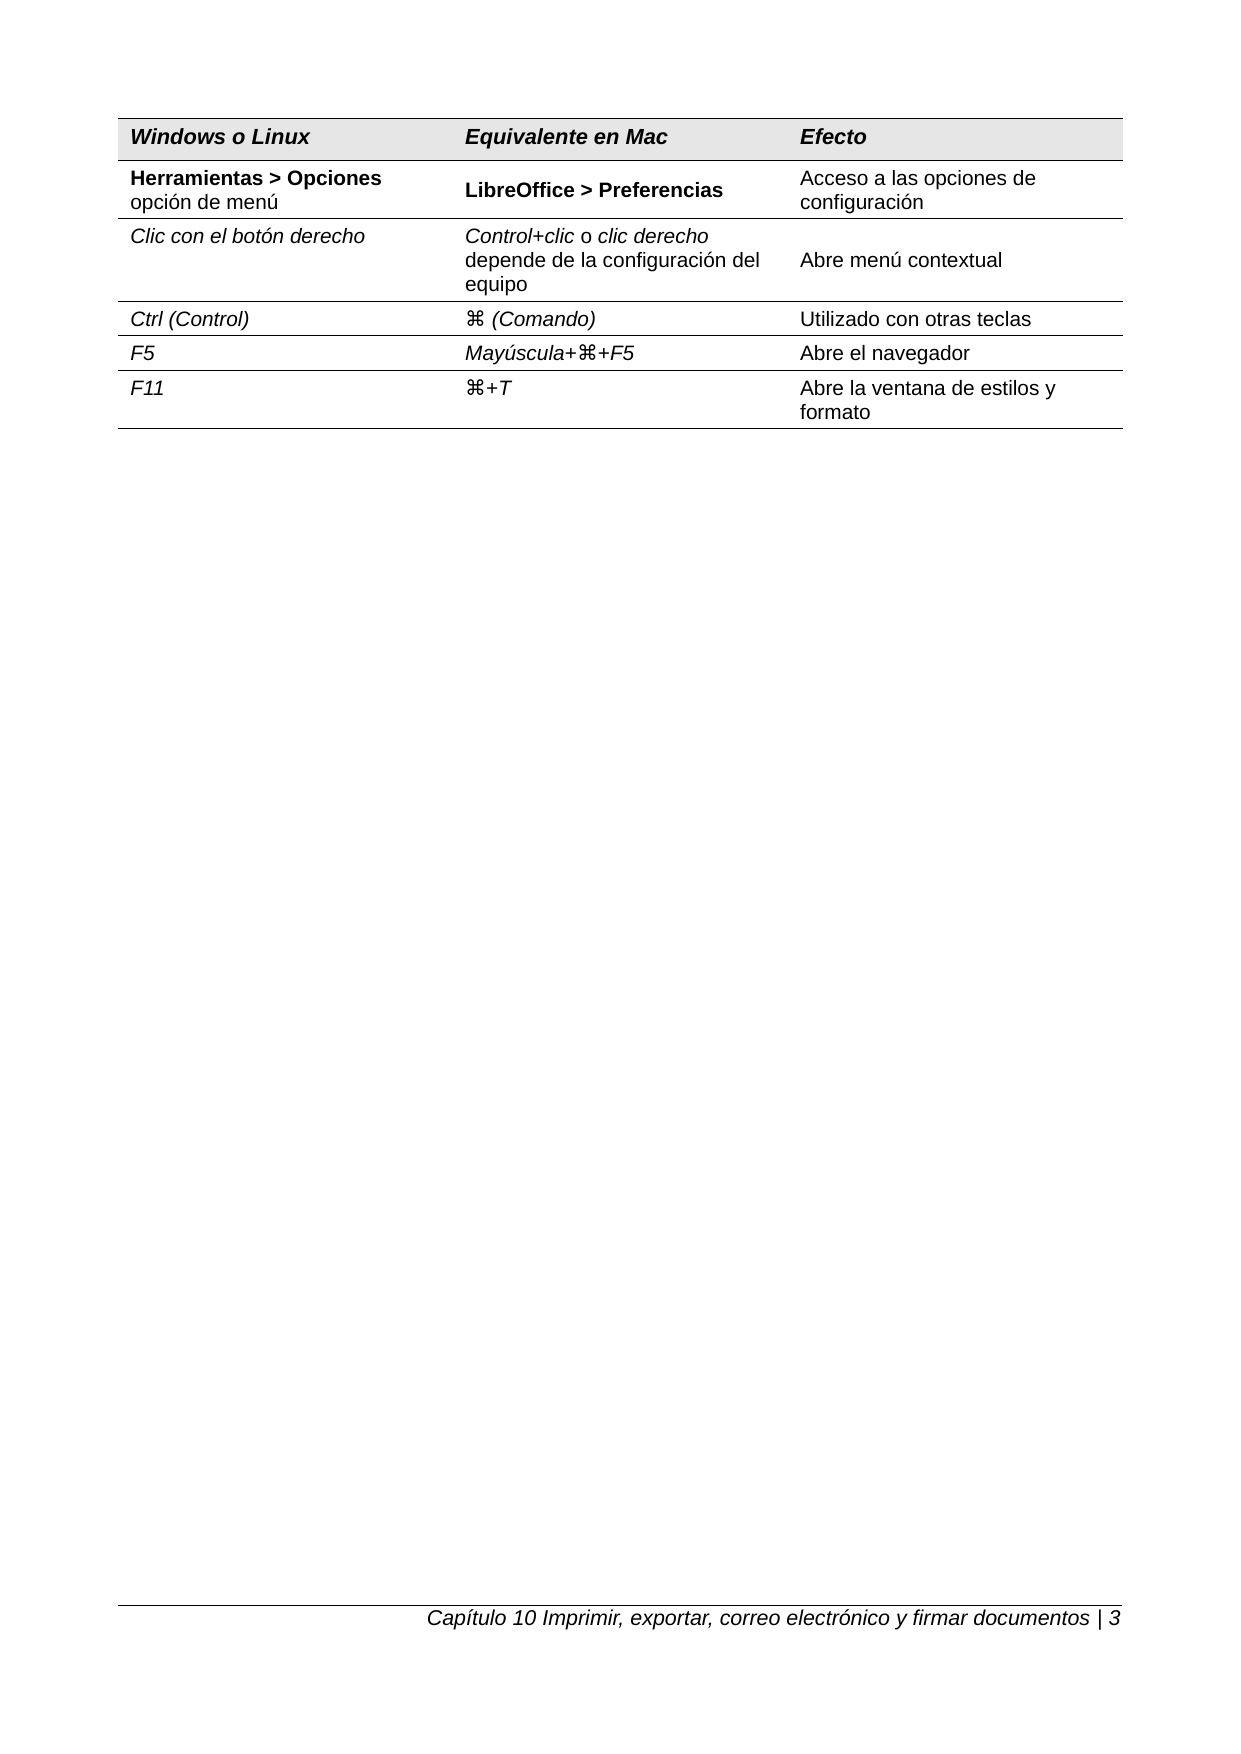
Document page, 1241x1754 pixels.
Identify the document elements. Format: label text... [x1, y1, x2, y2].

table_cell F5 [118, 336, 453, 369]
table_cell Mayúscula+⌘+F5 [453, 336, 788, 369]
table_cell Abre menú contextual [788, 219, 1123, 301]
table_cell Utilizado con otras teclas [788, 302, 1123, 335]
table_cell Abre la ventana de estilos y formato [788, 371, 1123, 428]
table_cell Abre el navegador [788, 336, 1123, 369]
table_header Efecto [788, 119, 1123, 160]
table_cell Clic con el botón derecho [118, 219, 453, 301]
table_cell ⌘+T [453, 371, 788, 428]
table_cell ⌘ (Comando) [453, 302, 788, 335]
table_cell Ctrl (Control) [118, 302, 453, 335]
table_cell Herramientas > Opciones opción de menú [118, 161, 453, 218]
table_cell Control+clic o clic derecho depende de la configuración del equipo [453, 219, 788, 301]
table_cell Acceso a las opciones de configuración [788, 161, 1123, 218]
table_cell LibreOffice > Preferencias [453, 161, 788, 218]
table_header Equivalente en Mac [453, 119, 788, 160]
table_cell F11 [118, 371, 453, 428]
table_header Windows o Linux [118, 119, 453, 160]
